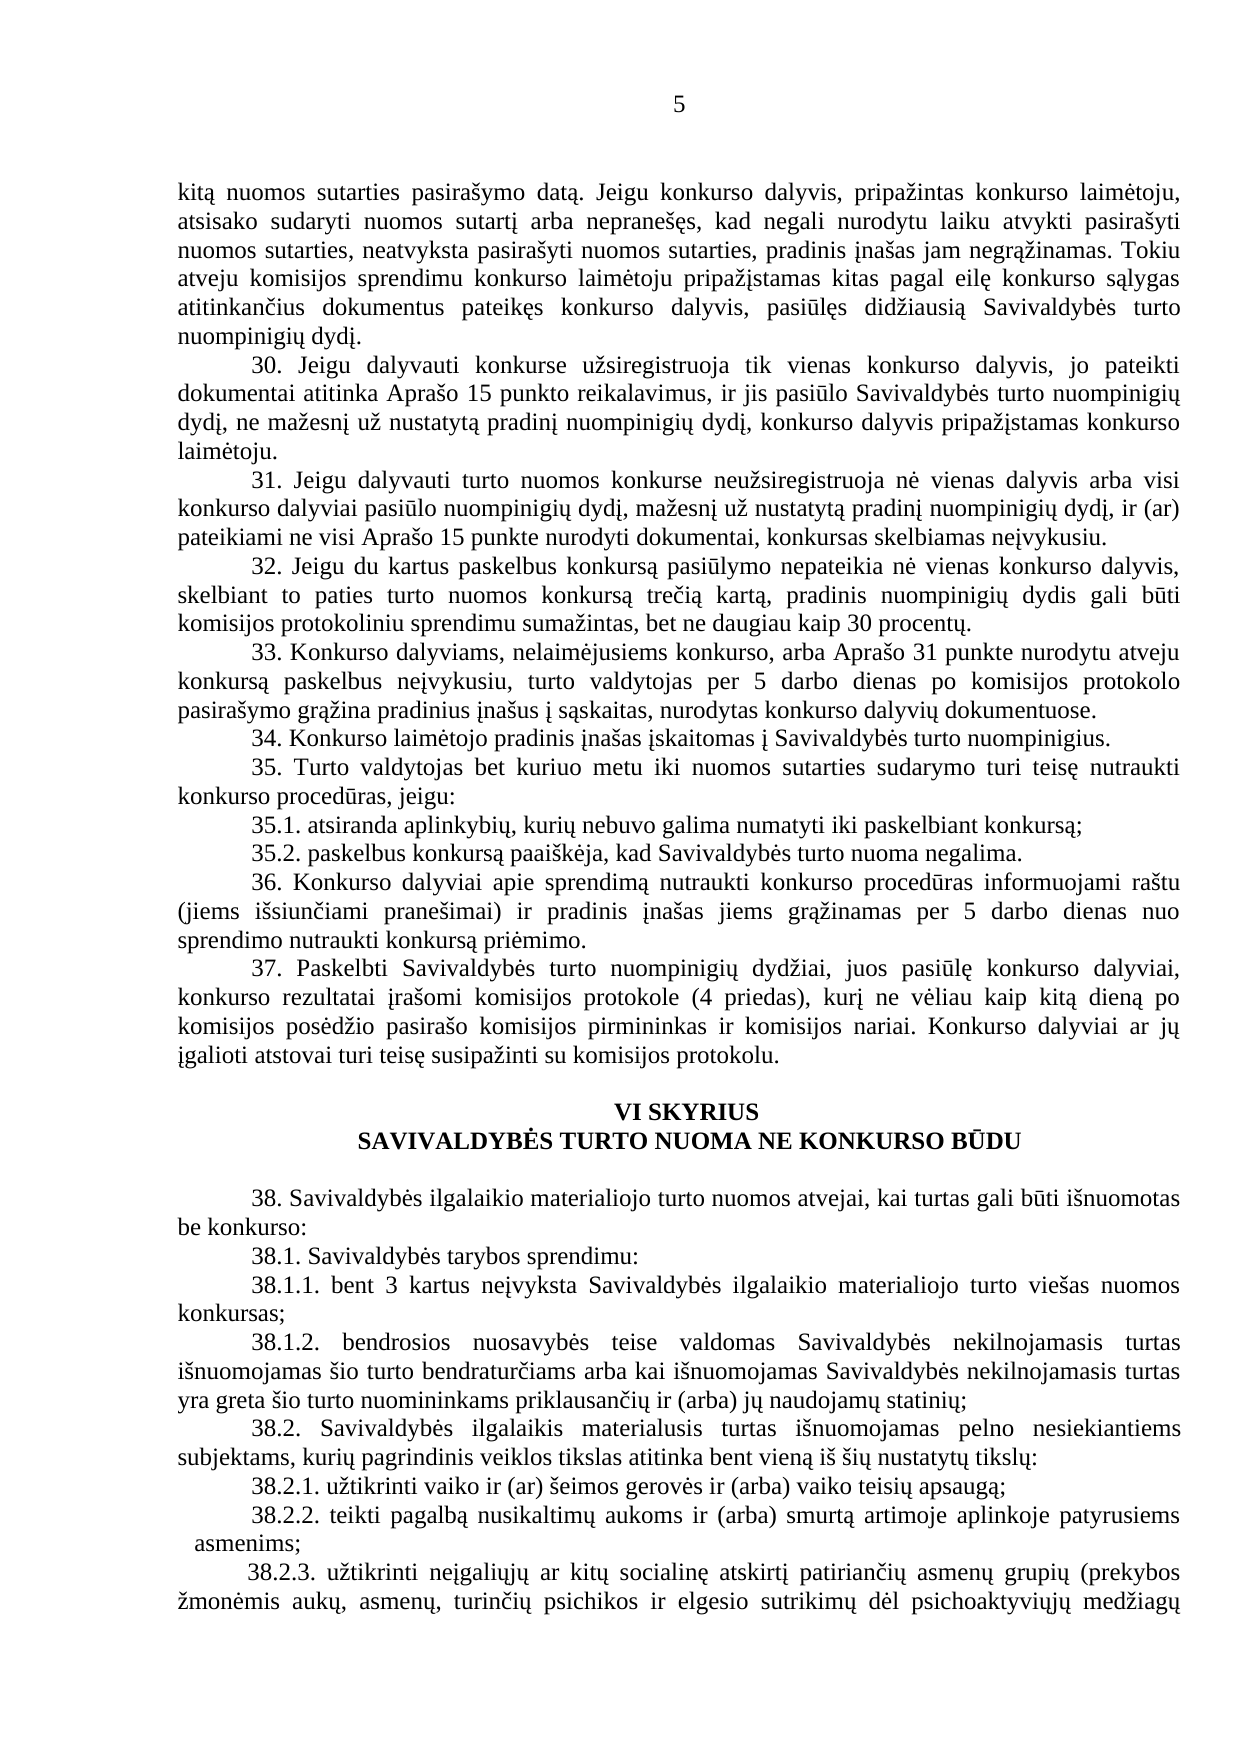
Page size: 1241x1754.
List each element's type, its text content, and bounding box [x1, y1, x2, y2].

text SAVIVALDYBĖS TURTO NUOMA NE KONKURSO BŪDU [192, 1126, 1181, 1155]
text VI SKYRIUS [192, 1097, 1181, 1126]
text 38.2.1. užtikrinti vaiko ir (ar) šeimos gerovės ir (arba) vaiko teisių apsaugą; [194, 1471, 1181, 1500]
text 32. Jeigu du kartus paskelbus konkursą pasiūlymo nepateikia nė vienas konkurso dalyvis, skelbiant to paties turto nuomos konkursą trečią kartą, pradinis nuompinigių dydis gali būti komisijos protokoliniu sprendimu sumažintas, bet ne daugiau kaip 30 procentų. [177, 551, 1181, 637]
text 33. Konkurso dalyviams, nelaimėjusiems konkurso, arba Aprašo 31 punkte nurodytu atveju konkursą paskelbus neįvykusiu, turto valdytojas per 5 darbo dienas po komisijos protokolo pasirašymo grąžina pradinius įnašus į sąskaitas, nurodytas konkurso dalyvių dokumentuose. [177, 637, 1181, 723]
text 38.2.3. užtikrinti neįgaliųjų ar kitų socialinę atskirtį patiriančių asmenų grupių (prekybos žmonėmis aukų, asmenų, turinčių psichikos ir elgesio sutrikimų dėl psichoaktyviųjų medžiagų [177, 1557, 1181, 1615]
text 35.1. atsiranda aplinkybių, kurių nebuvo galima numatyti iki paskelbiant konkursą; [177, 810, 1181, 838]
text 38. Savivaldybės ilgalaikio materialiojo turto nuomos atvejai, kai turtas gali būti išnuomotas be konkurso: [177, 1183, 1181, 1241]
text 37. Paskelbti Savivaldybės turto nuompinigių dydžiai, juos pasiūlę konkurso dalyviai, konkurso rezultatai įrašomi komisijos protokole (4 priedas), kurį ne vėliau kaip kitą dieną po komisijos posėdžio pasirašo komisijos pirmininkas ir komisijos nariai. Konkurso dalyviai ar jų įgalioti atstovai turi teisę susipažinti su komisijos protokolu. [177, 953, 1181, 1068]
text 38.2.2. teikti pagalbą nusikaltimų aukoms ir (arba) smurtą artimoje aplinkoje patyrusiems asmenims; [194, 1500, 1181, 1557]
text 31. Jeigu dalyvauti turto nuomos konkurse neužsiregistruoja nė vienas dalyvis arba visi konkurso dalyviai pasiūlo nuompinigių dydį, mažesnį už nustatytą pradinį nuompinigių dydį, ir (ar) pateikiami ne visi Aprašo 15 punkte nurodyti dokumentai, konkursas skelbiamas neįvykusiu. [177, 465, 1181, 551]
text 38.1.2. bendrosios nuosavybės teise valdomas Savivaldybės nekilnojamasis turtas išnuomojamas šio turto bendraturčiams arba kai išnuomojamas Savivaldybės nekilnojamasis turtas yra greta šio turto nuomininkams priklausančių ir (arba) jų naudojamų statinių; [177, 1327, 1181, 1413]
text 35. Turto valdytojas bet kuriuo metu iki nuomos sutarties sudarymo turi teisę nutraukti konkurso procedūras, jeigu: [177, 752, 1181, 810]
text kitą nuomos sutarties pasirašymo datą. Jeigu konkurso dalyvis, pripažintas konkurso laimėtoju, atsisako sudaryti nuomos sutartį arba nepranešęs, kad negali nurodytu laiku atvykti pasirašyti nuomos sutarties, neatvyksta pasirašyti nuomos sutarties, pradinis įnašas jam negrąžinamas. Tokiu atveju komisijos sprendimu konkurso laimėtoju pripažįstamas kitas pagal eilę konkurso sąlygas atitinkančius dokumentus pateikęs konkurso dalyvis, pasiūlęs didžiausią Savivaldybės turto nuompinigių dydį. [177, 177, 1181, 350]
text 38.2. Savivaldybės ilgalaikis materialusis turtas išnuomojamas pelno nesiekiantiems subjektams, kurių pagrindinis veiklos tikslas atitinka bent vieną iš šių nustatytų tikslų: [177, 1413, 1181, 1471]
text 35.2. paskelbus konkursą paaiškėja, kad Savivaldybės turto nuoma negalima. [177, 838, 1181, 867]
text 34. Konkurso laimėtojo pradinis įnašas įskaitomas į Savivaldybės turto nuompinigius. [177, 723, 1181, 752]
text 38.1.1. bent 3 kartus neįvyksta Savivaldybės ilgalaikio materialiojo turto viešas nuomos konkursas; [177, 1270, 1181, 1327]
text 36. Konkurso dalyviai apie sprendimą nutraukti konkurso procedūras informuojami raštu (jiems išsiunčiami pranešimai) ir pradinis įnašas jiems grąžinamas per 5 darbo dienas nuo sprendimo nutraukti konkursą priėmimo. [177, 867, 1181, 953]
text 38.1. Savivaldybės tarybos sprendimu: [177, 1241, 1181, 1270]
text 30. Jeigu dalyvauti konkurse užsiregistruoja tik vienas konkurso dalyvis, jo pateikti dokumentai atitinka Aprašo 15 punkto reikalavimus, ir jis pasiūlo Savivaldybės turto nuompinigių dydį, ne mažesnį už nustatytą pradinį nuompinigių dydį, konkurso dalyvis pripažįstamas konkurso laimėtoju. [177, 350, 1181, 465]
